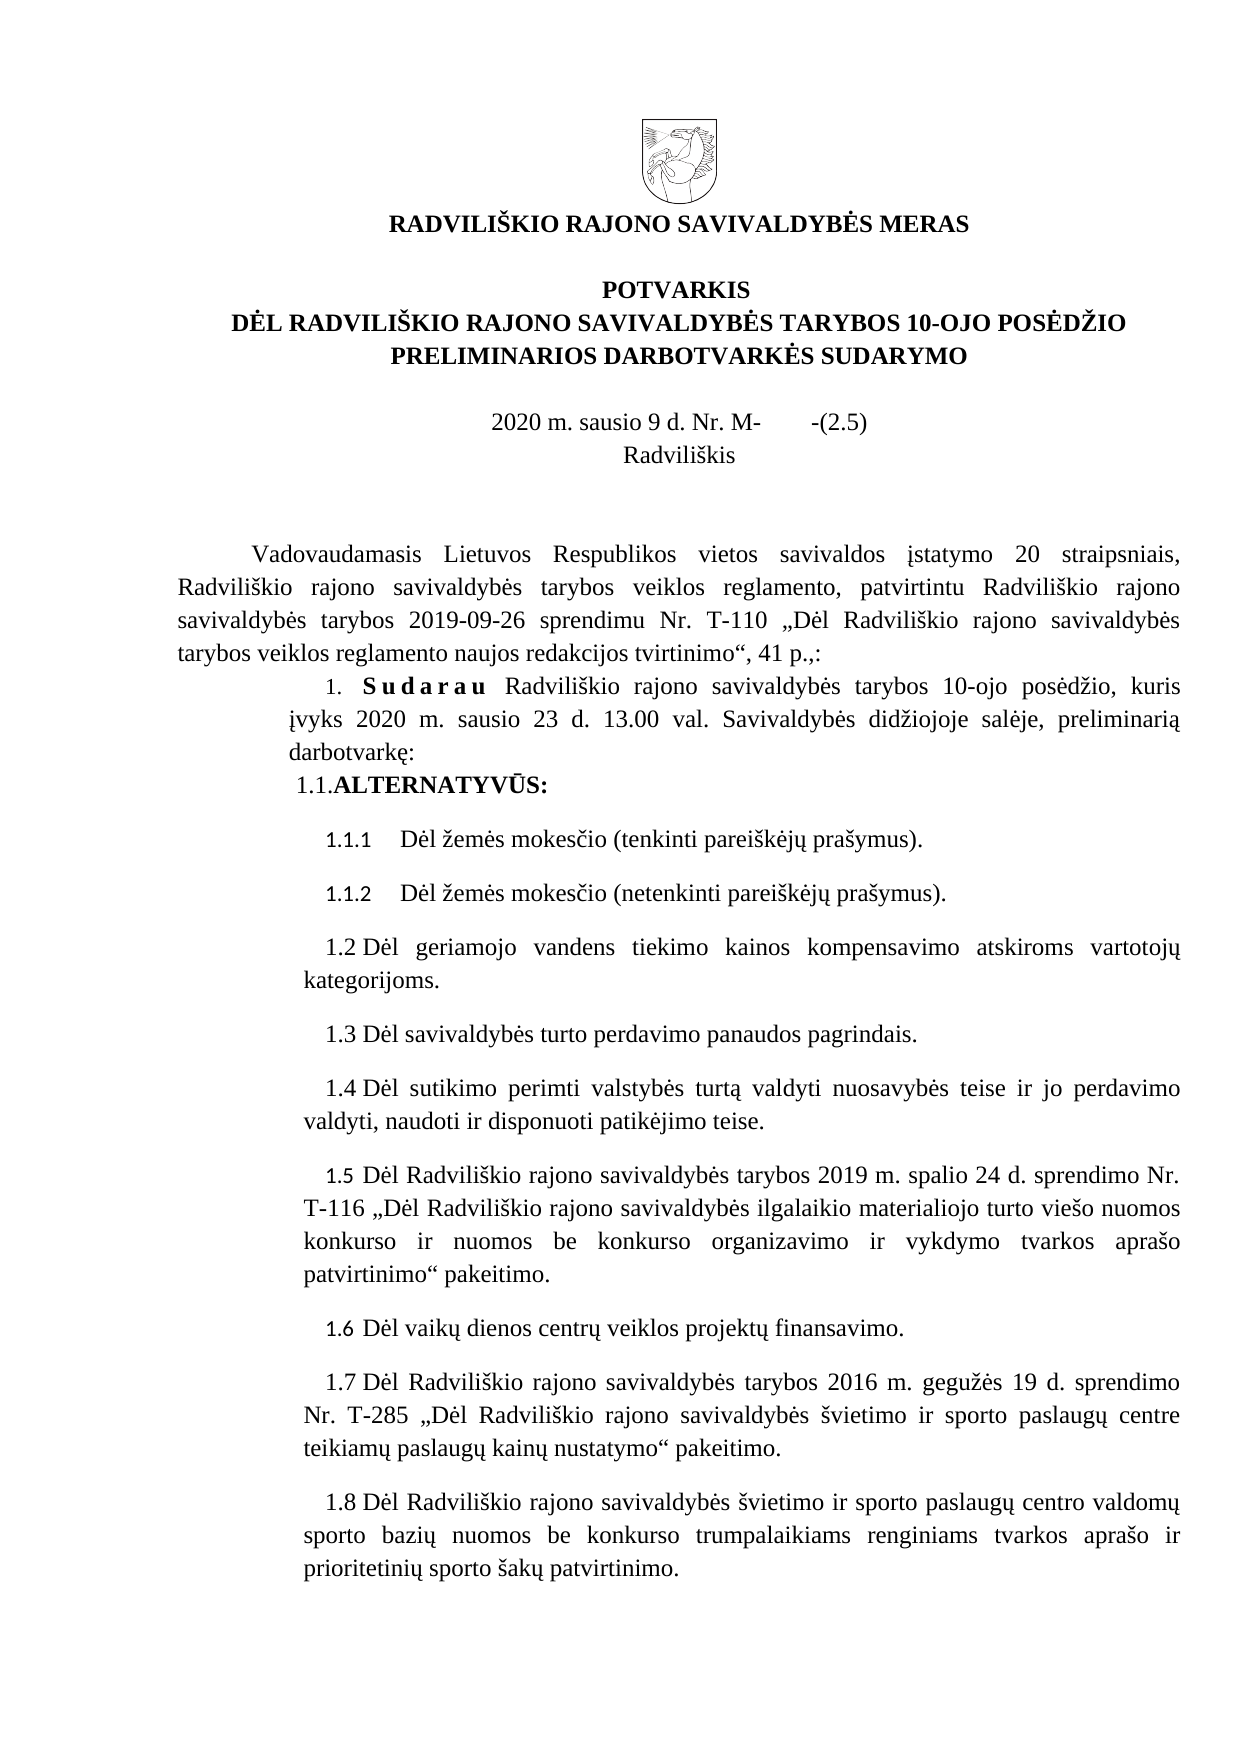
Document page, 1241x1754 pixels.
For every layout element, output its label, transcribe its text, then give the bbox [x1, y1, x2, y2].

text DĖL RADVILIŠKIO RAJONO SAVIVALDYBĖS TARYBOS 10-OJO POSĖDŽIO PRELIMINARIOS DARBOTVARKĖS SUDARYMO [177, 308, 1181, 370]
text Radviliškis [177, 440, 1181, 469]
list Dėl Radviliškio rajono savivaldybės tarybos 2019 m. spalio 24 d. sprendimo Nr. T-116 „Dėl Radviliškio rajono savivaldybės ilgalaikio materialiojo turto viešo nuomos konkurso ir nuomos be konkurso organizavimo ir vykdymo tvarkos aprašo patvirtinimo“ pakeitimo. [266, 1160, 1181, 1288]
list Dėl žemės mokesčio (tenkinti pareiškėjų prašymus). [266, 824, 1181, 853]
list ALTERNATYVŪS: [236, 770, 1181, 799]
text Vadovaudamasis Lietuvos Respublikos vietos savivaldos įstatymo 20 straipsniais, Radviliškio rajono savivaldybės tarybos veiklos reglamento, patvirtintu Radviliškio rajono savivaldybės tarybos 2019-09-26 sprendimu Nr. T-110 „Dėl Radviliškio rajono savivaldybės tarybos veiklos reglamento naujos redakcijos tvirtinimo“, 41 p.,: [177, 539, 1181, 667]
list Dėl sutikimo perimti valstybės turtą valdyti nuosavybės teise ir jo perdavimo valdyti, naudoti ir disponuoti patikėjimo teise. [266, 1073, 1181, 1135]
subtitle RADVILIŠKIO RAJONO SAVIVALDYBĖS MERAS [177, 209, 1181, 238]
list Dėl vaikų dienos centrų veiklos projektų finansavimo. [266, 1313, 1181, 1342]
list Sudarau Radviliškio rajono savivaldybės tarybos 10-ojo posėdžio, kuris įvyks 2020 m. sausio 23 d. 13.00 val. Savivaldybės didžiojoje salėje, preliminarią darbotvarkę: [251, 671, 1181, 766]
list Dėl Radviliškio rajono savivaldybės švietimo ir sporto paslaugų centro valdomų sporto bazių nuomos be konkurso trumpalaikiams renginiams tvarkos aprašo ir prioritetinių sporto šakų patvirtinimo. [266, 1487, 1181, 1582]
list Dėl geriamojo vandens tiekimo kainos kompensavimo atskiroms vartotojų kategorijoms. [266, 932, 1181, 994]
list Dėl Radviliškio rajono savivaldybės tarybos 2016 m. gegužės 19 d. sprendimo Nr. T-285 „Dėl Radviliškio rajono savivaldybės švietimo ir sporto paslaugų centre teikiamų paslaugų kainų nustatymo“ pakeitimo. [266, 1367, 1181, 1462]
list Dėl savivaldybės turto perdavimo panaudos pagrindais. [266, 1019, 1181, 1048]
list Dėl žemės mokesčio (netenkinti pareiškėjų prašymus). [266, 878, 1181, 907]
text POTVARKIS [177, 275, 1181, 304]
text 2020 m. sausio 9 d. Nr. M- -(2.5) [177, 407, 1181, 436]
